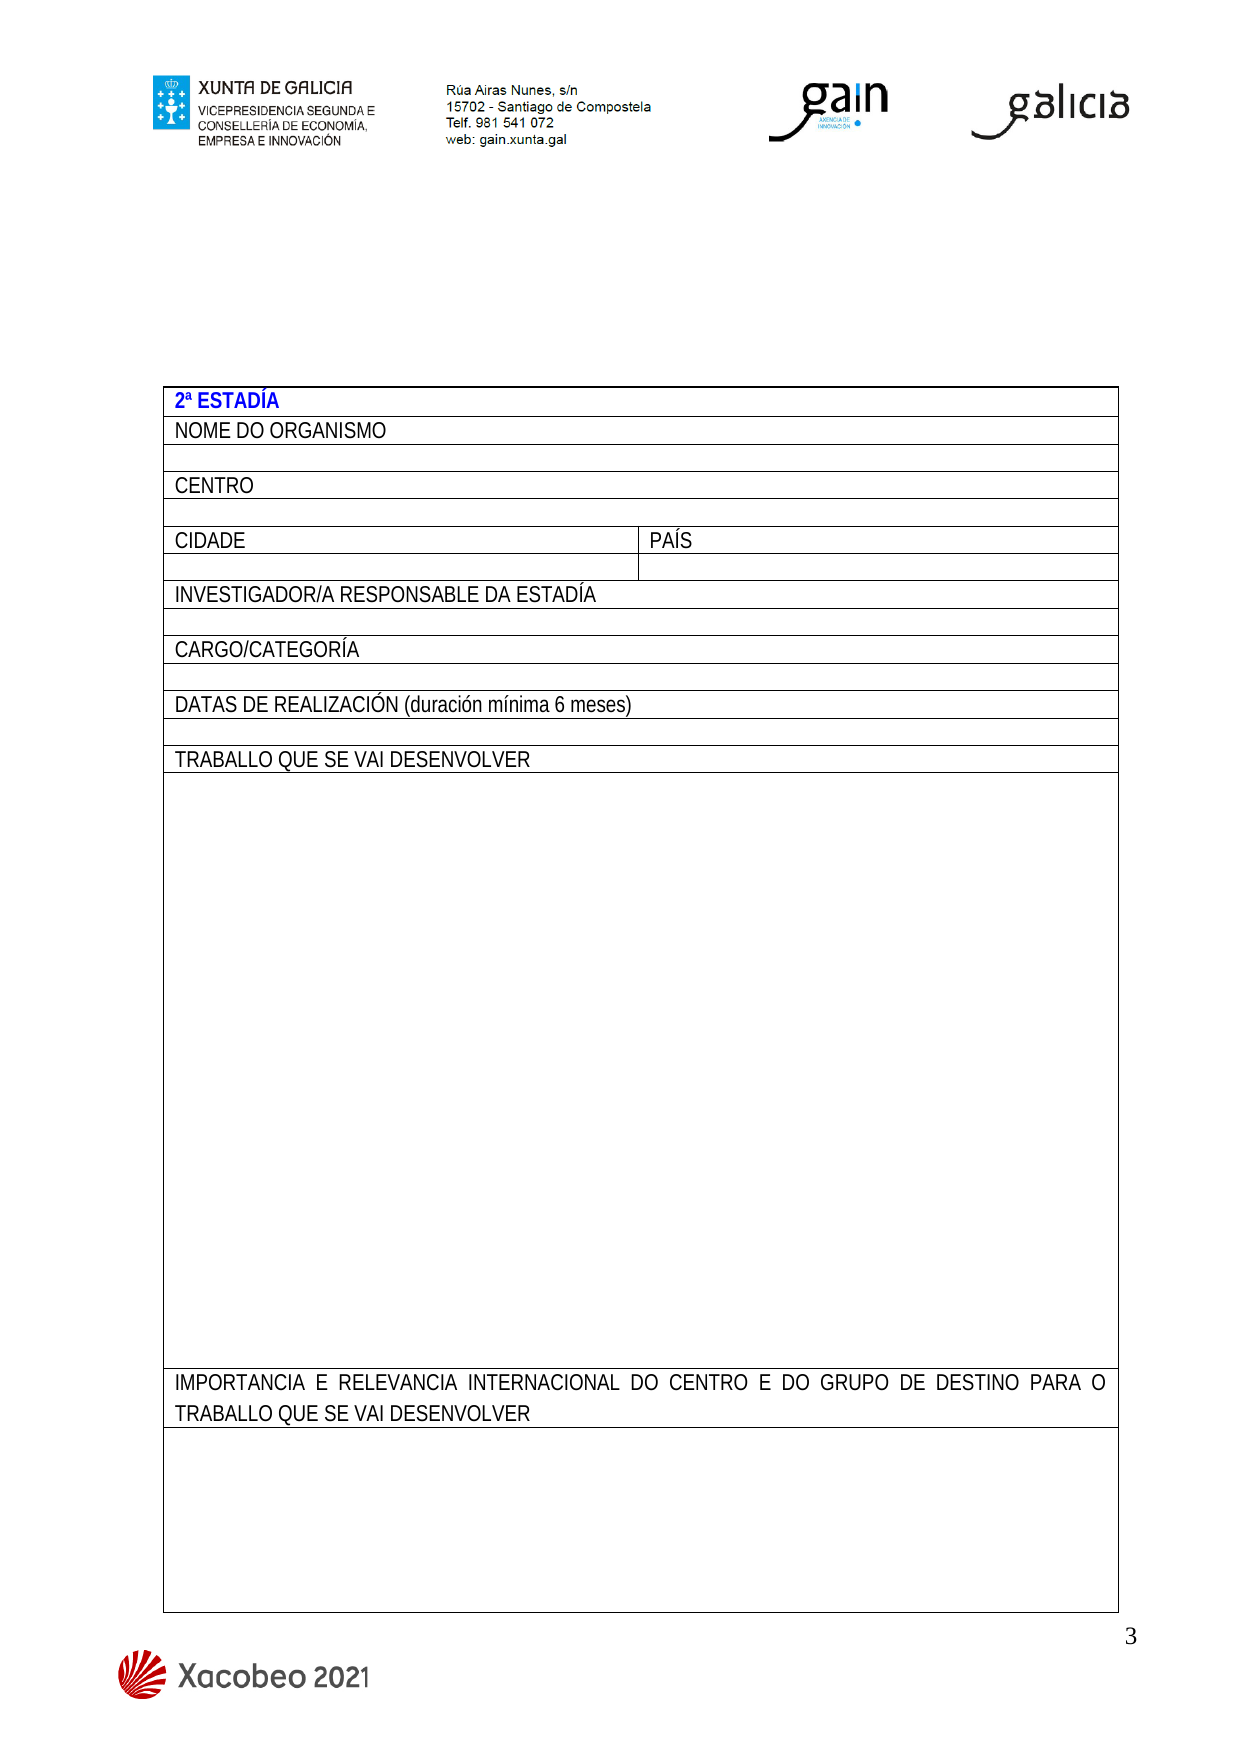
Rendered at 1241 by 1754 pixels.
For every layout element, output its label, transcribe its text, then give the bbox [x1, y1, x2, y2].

picture [118, 1650, 368, 1699]
table_cell CIDADE [164, 527, 638, 553]
table_cell [164, 1428, 1118, 1612]
table_cell DATAS DE REALIZACIÓN (duración mínima 6 meses) [164, 691, 1118, 717]
table_cell INVESTIGADOR/A RESPONSABLE DA ESTADÍA [164, 581, 1118, 608]
table_cell [164, 773, 1118, 1368]
table_header 2ª ESTADÍA [164, 388, 1118, 416]
table_cell NOME DO ORGANISMO [164, 417, 1118, 443]
table_cell [164, 719, 1118, 745]
table_cell [639, 554, 1118, 580]
table_cell CARGO/CATEGORÍA [164, 636, 1118, 663]
picture [142, 66, 1147, 156]
table_cell IMPORTANCIA E RELEVANCIA INTERNACIONAL DO CENTRO E DO GRUPO DE DESTINO PARA O TRABALLO QUE SE VAI DESENVOLVER [164, 1369, 1118, 1427]
table_cell [164, 445, 1118, 471]
table_cell [164, 609, 1118, 635]
table_cell [164, 499, 1118, 526]
table_cell [164, 554, 638, 580]
table_cell [164, 664, 1118, 690]
table_cell PAÍS [639, 527, 1118, 553]
table_cell TRABALLO QUE SE VAI DESENVOLVER [164, 746, 1118, 772]
table_cell CENTRO [164, 472, 1118, 498]
